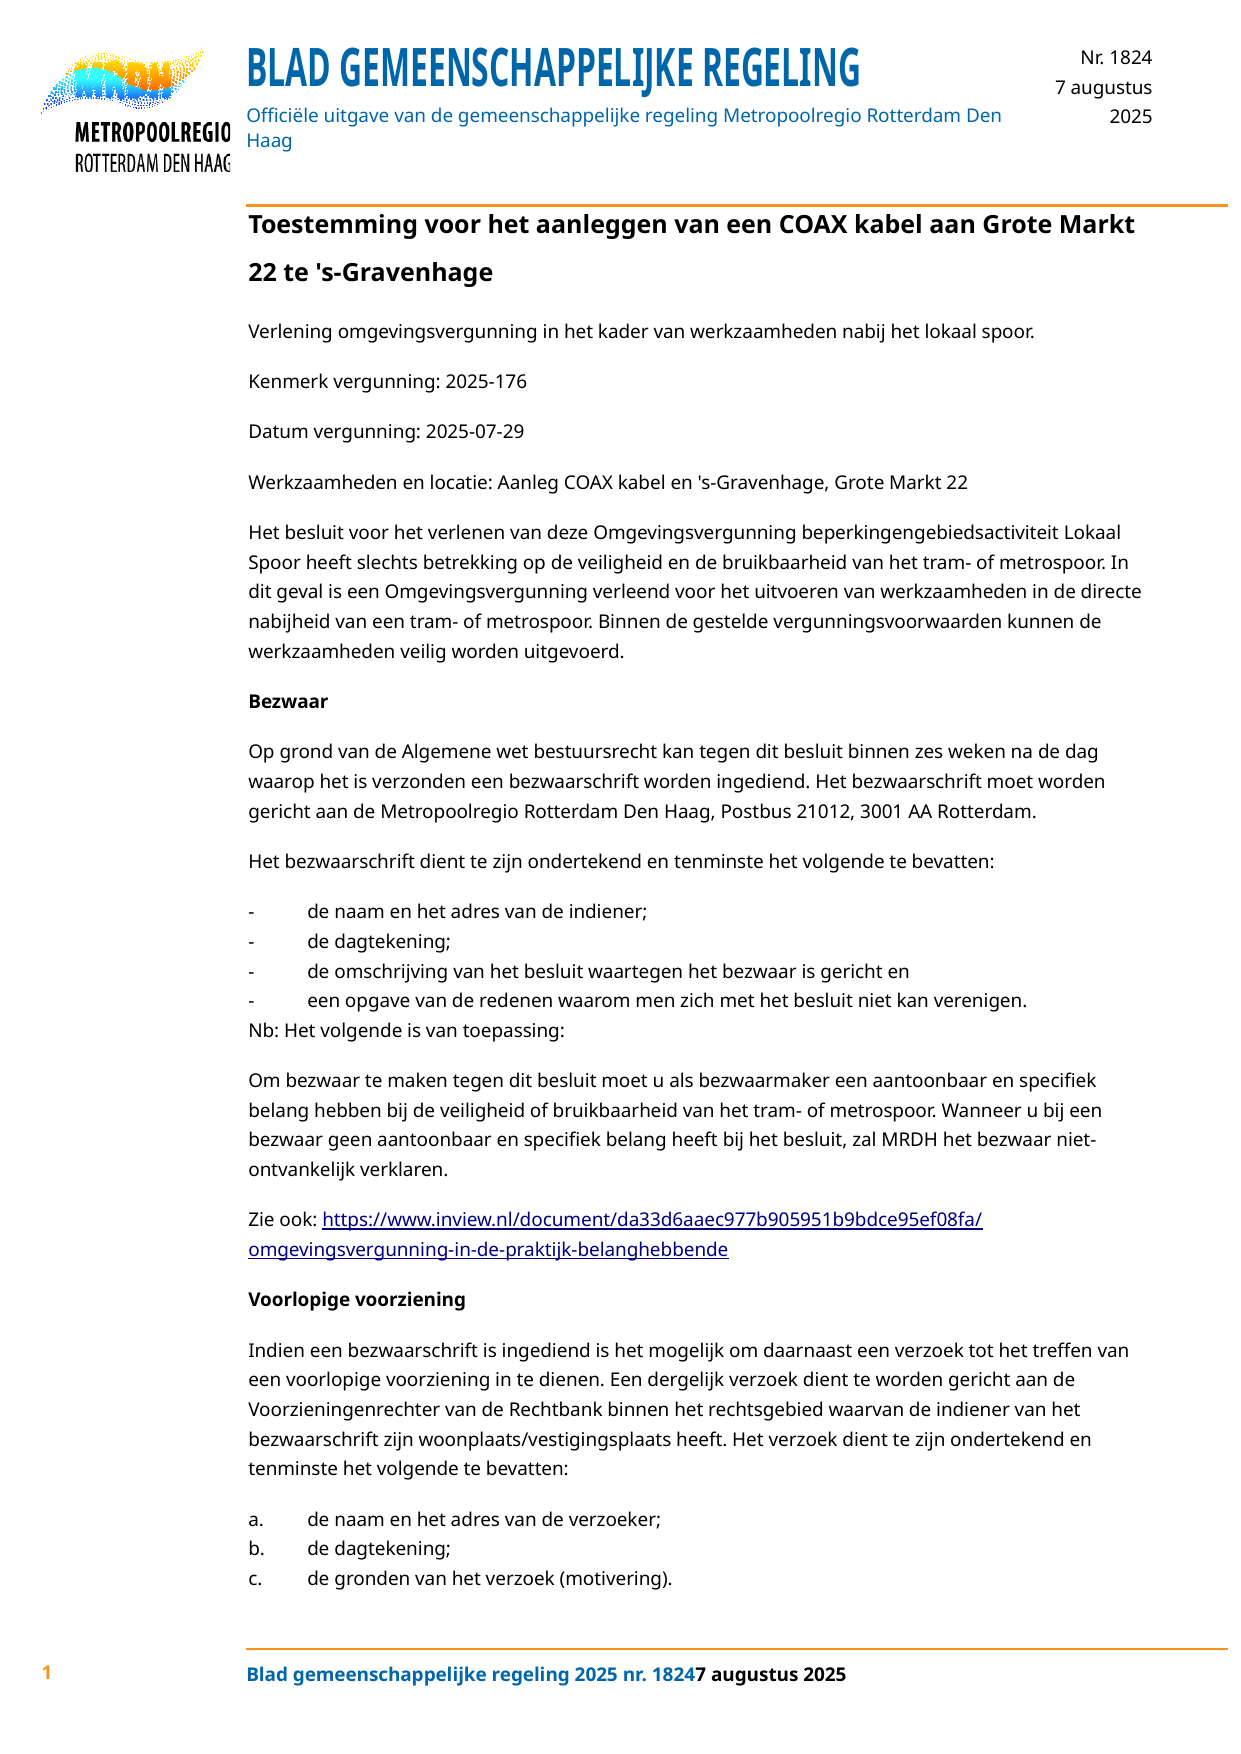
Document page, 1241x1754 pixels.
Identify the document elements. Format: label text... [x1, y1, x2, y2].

text Indien een bezwaarschrift is ingediend is het mogelijk om daarnaast een verzoek tot het treffen van een voorlopige voorziening in te dienen. Een dergelijk verzoek dient te worden gericht aan de Voorzieningenrechter van de Rechtbank binnen het rechtsgebied waarvan de indiener van het bezwaarschrift zijn woonplaats/vestigingsplaats heeft. Het verzoek dient te zijn ondertekend en tenminste het volgende te bevatten: [248, 1337, 1152, 1481]
text Om bezwaar te maken tegen dit besluit moet u als bezwaarmaker een aantoonbaar en specifiek belang hebben bij de veiligheid of bruikbaarheid van het tram- of metrospoor. Wanneer u bij een bezwaar geen aantoonbaar en specifiek belang heeft bij het besluit, zal MRDH het bezwaar niet-ontvankelijk verklaren. [248, 1067, 1152, 1182]
text Werkzaamheden en locatie: Aanleg COAX kabel en 's-Gravenhage, Grote Markt 22 [248, 469, 1152, 495]
list de dagtekening; [248, 1535, 1152, 1561]
text Op grond van de Algemene wet bestuursrecht kan tegen dit besluit binnen zes weken na de dag waarop het is verzonden een bezwaarschrift worden ingediend. Het bezwaarschrift moet worden gericht aan de Metropoolregio Rotterdam Den Haag, Postbus 21012, 3001 AA Rotterdam. [248, 739, 1152, 824]
text Datum vergunning: 2025-07-29 [248, 419, 1152, 444]
text Kenmerk vergunning: 2025-176 [248, 368, 1152, 394]
text Voorlopige voorziening [248, 1287, 1152, 1312]
list de naam en het adres van de indiener; [248, 899, 1152, 924]
list de naam en het adres van de verzoeker; [248, 1506, 1152, 1532]
text Het bezwaarschrift dient te zijn ondertekend en tenminste het volgende te bevatten: [248, 848, 1152, 874]
picture [41, 47, 231, 172]
text Verlening omgevingsvergunning in het kader van werkzaamheden nabij het lokaal spoor. [248, 318, 1152, 344]
list een opgave van de redenen waarom men zich met het besluit niet kan verenigen. [248, 987, 1152, 1013]
text Bezwaar [248, 688, 1152, 714]
list de omschrijving van het besluit waartegen het bezwaar is gericht en [248, 958, 1152, 984]
text Het besluit voor het verlenen van deze Omgevingsvergunning beperkingengebiedsactiviteit Lokaal Spoor heeft slechts betrekking op de veiligheid en de bruikbaarheid van het tram- of metrospoor. In dit geval is een Omgevingsvergunning verleend voor het uitvoeren van werkzaamheden in de directe nabijheid van een tram- of metrospoor. Binnen de gestelde vergunningsvoorwaarden kunnen de werkzaamheden veilig worden uitgevoerd. [248, 519, 1152, 664]
list de dagtekening; [248, 928, 1152, 954]
list de gronden van het verzoek (motivering). [248, 1565, 1152, 1591]
text Nb: Het volgende is van toepassing: [248, 1017, 1152, 1043]
text Toestemming voor het aanleggen van een COAX kabel aan Grote Markt 22 te 's-Gravenhage [248, 207, 1152, 288]
text Zie ook: https://www.inview.nl/document/da33d6aaec977b905951b9bdce95ef08fa/omgevingsvergunning-in-de-praktijk-belanghebbende [248, 1207, 1152, 1262]
